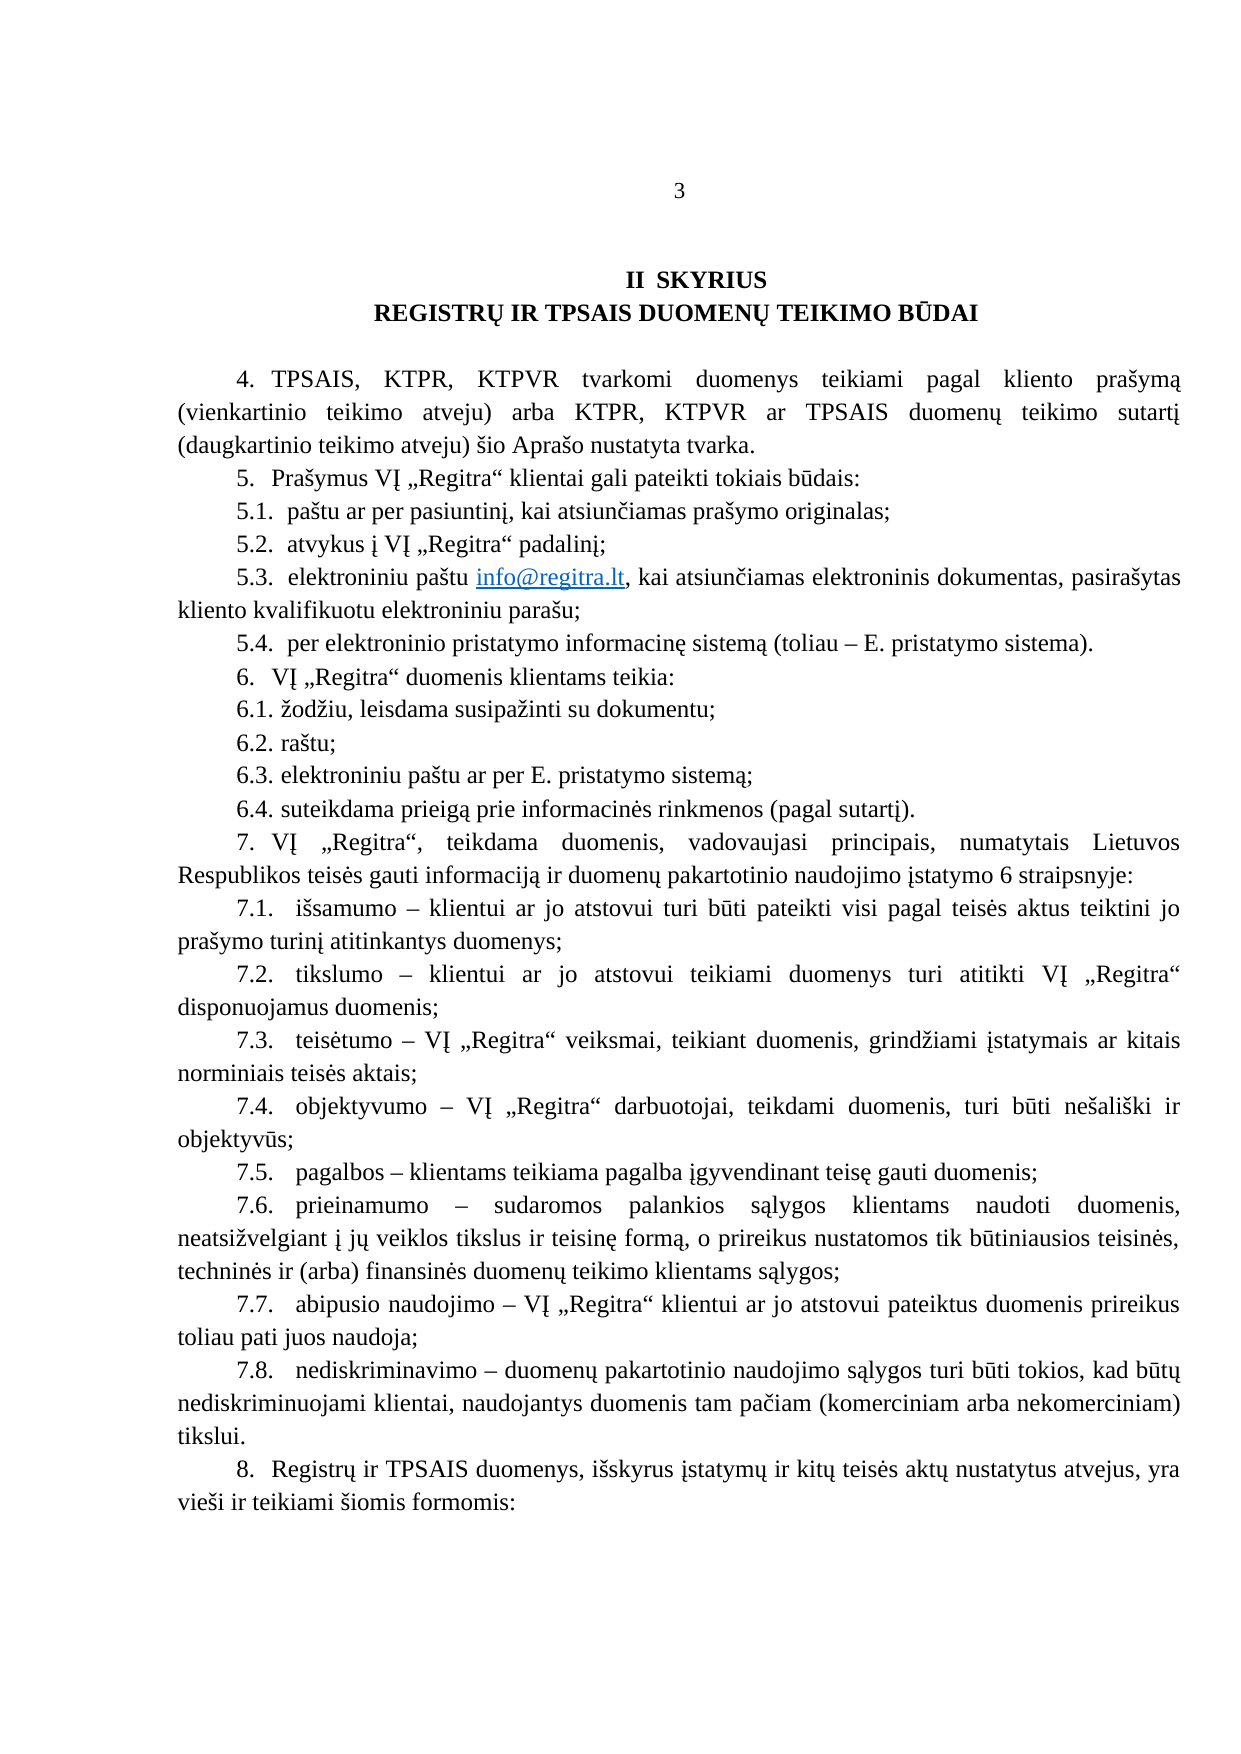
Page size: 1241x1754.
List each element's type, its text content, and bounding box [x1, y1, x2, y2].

text 6.1. žodžiu, leisdama susipažinti su dokumentu; [177, 694, 1181, 723]
text 6.3. elektroniniu paštu ar per E. pristatymo sistemą; [177, 761, 1181, 789]
text 7.7. abipusio naudojimo – VĮ „Regitra“ klientui ar jo atstovui pateiktus duomenis prireikus toliau pati juos naudoja; [177, 1289, 1181, 1351]
text II SKYRIUS [177, 265, 1171, 294]
text 8. Registrų ir TPSAIS duomenys, išskyrus įstatymų ir kitų teisės aktų nustatytus atvejus, yra vieši ir teikiami šiomis formomis: [177, 1454, 1181, 1516]
text 7.3. teisėtumo – VĮ „Regitra“ veiksmai, teikiant duomenis, grindžiami įstatymais ar kitais norminiais teisės aktais; [177, 1025, 1181, 1087]
text 6.2. raštu; [177, 728, 1181, 756]
text 6.4. suteikdama prieigą prie informacinės rinkmenos (pagal sutartį). [177, 794, 1181, 822]
text 6. VĮ „Regitra“ duomenis klientams teikia: [177, 662, 1181, 690]
text 7.2. tikslumo – klientui ar jo atstovui teikiami duomenys turi atitikti VĮ „Regitra“ disponuojamus duomenis; [177, 959, 1181, 1021]
text 7.1. išsamumo – klientui ar jo atstovui turi būti pateikti visi pagal teisės aktus teiktini jo prašymo turinį atitinkantys duomenys; [177, 893, 1181, 954]
text 5.1. paštu ar per pasiuntinį, kai atsiunčiamas prašymo originalas; [177, 496, 1181, 525]
text 5.4. per elektroninio pristatymo informacinę sistemą (toliau – E. pristatymo sistema). [177, 628, 1181, 657]
text 7. VĮ „Regitra“, teikdama duomenis, vadovaujasi principais, numatytais Lietuvos Respublikos teisės gauti informaciją ir duomenų pakartotinio naudojimo įstatymo 6 straipsnyje: [177, 827, 1181, 888]
text 5. Prašymus VĮ „Regitra“ klientai gali pateikti tokiais būdais: [177, 463, 1181, 492]
text 7.4. objektyvumo – VĮ „Regitra“ darbuotojai, teikdami duomenis, turi būti nešališki ir objektyvūs; [177, 1091, 1181, 1153]
text 5.3. elektroniniu paštu info@regitra.lt, kai atsiunčiamas elektroninis dokumentas, pasirašytas kliento kvalifikuotu elektroniniu parašu; [177, 562, 1181, 624]
text 4. TPSAIS, KTPR, KTPVR tvarkomi duomenys teikiami pagal kliento prašymą (vienkartinio teikimo atveju) arba KTPR, KTPVR ar TPSAIS duomenų teikimo sutartį (daugkartinio teikimo atveju) šio Aprašo nustatyta tvarka. [177, 364, 1181, 459]
text 7.5. pagalbos – klientams teikiama pagalba įgyvendinant teisę gauti duomenis; [177, 1157, 1181, 1186]
text 7.6. prieinamumo – sudaromos palankios sąlygos klientams naudoti duomenis, neatsižvelgiant į jų veiklos tikslus ir teisinę formą, o prireikus nustatomos tik būtiniausios teisinės, techninės ir (arba) finansinės duomenų teikimo klientams sąlygos; [177, 1190, 1181, 1285]
text REGISTRŲ IR TPSAIS DUOMENŲ TEIKIMO BŪDAI [177, 298, 1181, 327]
text 7.8. nediskriminavimo – duomenų pakartotinio naudojimo sąlygos turi būti tokios, kad būtų nediskriminuojami klientai, naudojantys duomenis tam pačiam (komerciniam arba nekomerciniam) tikslui. [177, 1355, 1181, 1450]
text 5.2. atvykus į VĮ „Regitra“ padalinį; [177, 529, 1181, 558]
